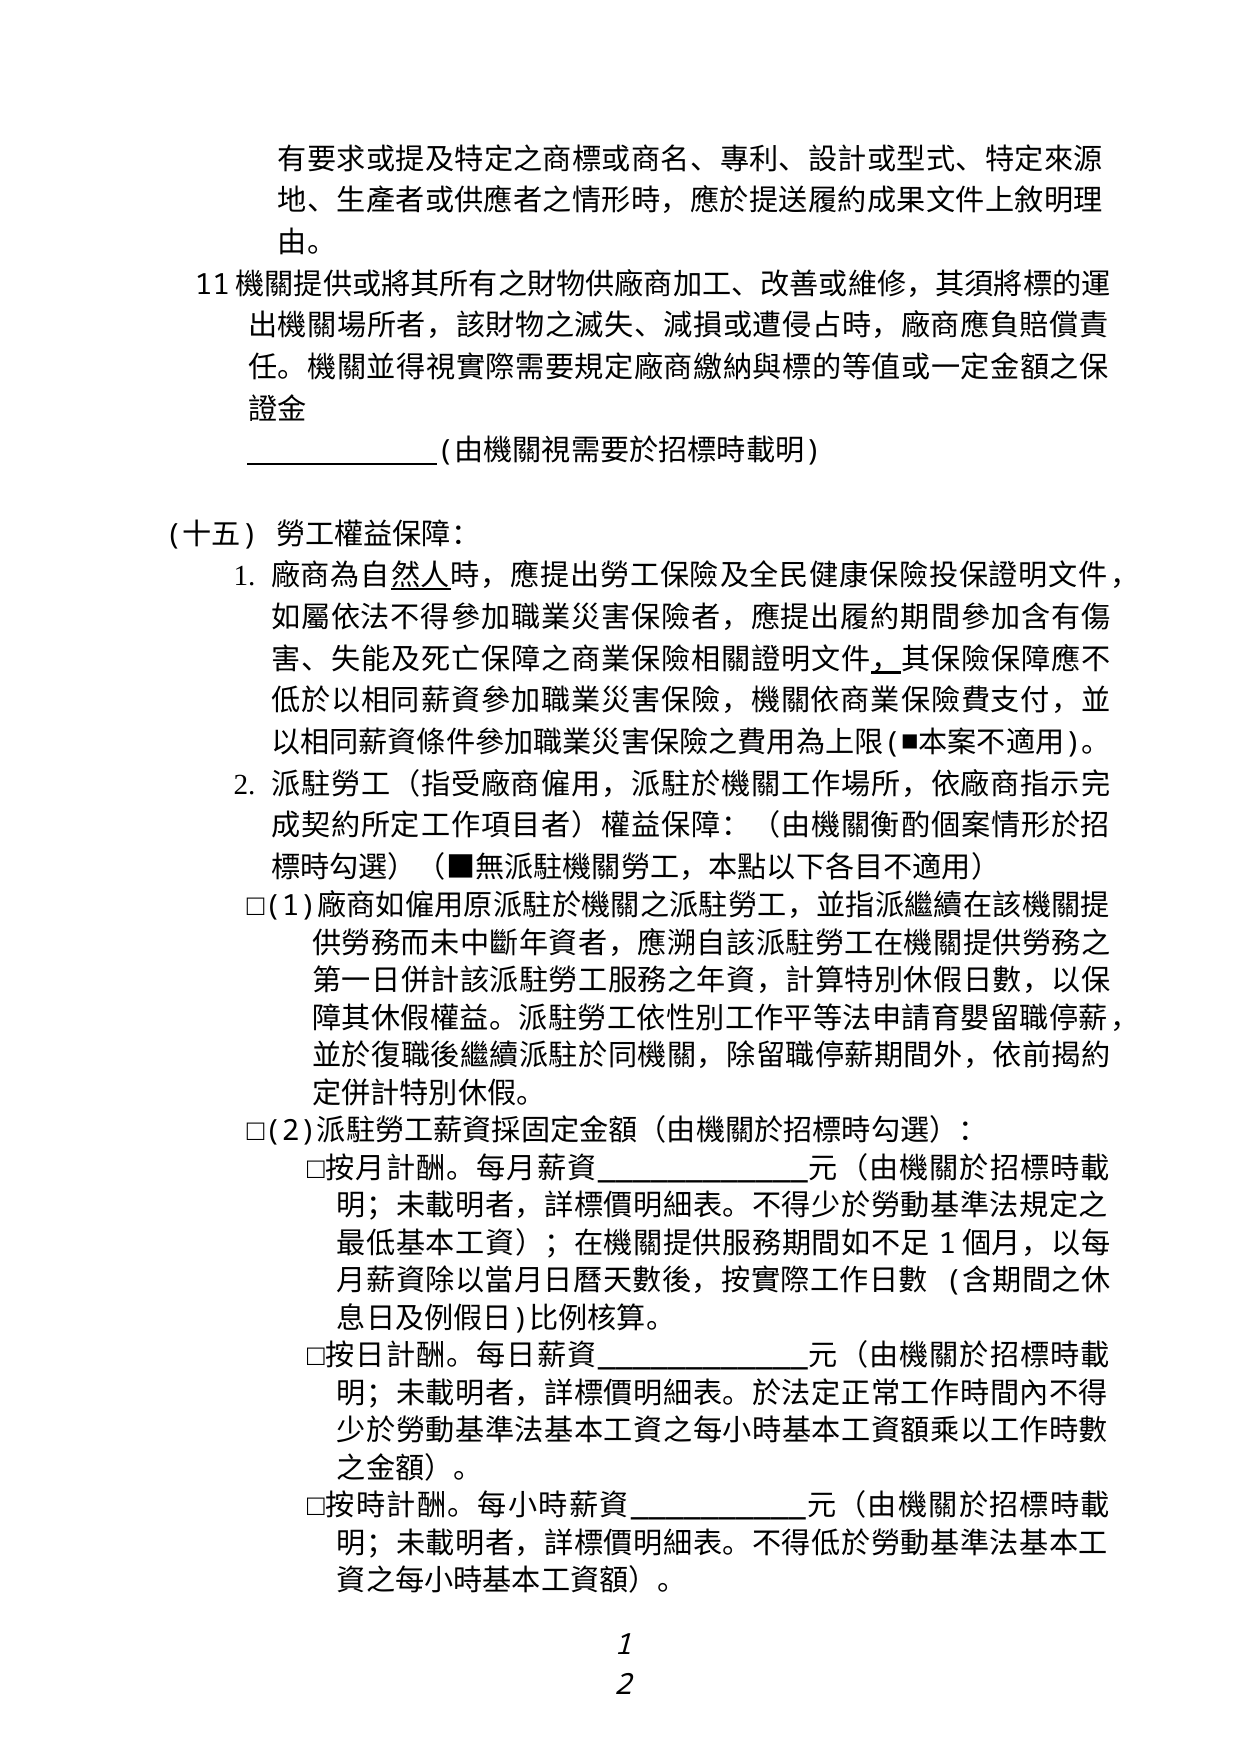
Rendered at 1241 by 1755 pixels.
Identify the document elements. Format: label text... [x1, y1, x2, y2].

text 有要求或提及特定之商標或商名、專利、設計或型式、特定來源地、生產者或供應者之情形時，應於提送履約成果文件上敘明理由。 [248, 136, 1104, 261]
text □按時計酬。每小時薪資__________元（由機關於招標時載明；未載明者，詳標價明細表。不得低於勞動基準法基本工資之每小時基本工資額）。 [307, 1486, 1110, 1598]
list 派駐勞工（指受廠商僱用，派駐於機關工作場所，依廠商指示完成契約所定工作項目者）權益保障：（由機關衡酌個案情形於招標時勾選）（■無派駐機關勞工，本點以下各目不適用） [233, 761, 1110, 886]
text □按日計酬。每日薪資____________元（由機關於招標時載明；未載明者，詳標價明細表。於法定正常工作時間內不得少於勞動基準法基本工資之每小時基本工資額乘以工作時數之金額）。 [307, 1336, 1110, 1486]
text □按月計酬。每月薪資____________元（由機關於招標時載明；未載明者，詳標價明細表。不得少於勞動基準法規定之最低基本工資）；在機關提供服務期間如不足1個月，以每月薪資除以當月日曆天數後，按實際工作日數 (含期間之休息日及例假日)比例核算。 [307, 1148, 1110, 1336]
list 廠商為自然人時，應提出勞工保險及全民健康保險投保證明文件，如屬依法不得參加職業災害保險者，應提出履約期間參加含有傷害、失能及死亡保障之商業保險相關證明文件，其保險保障應不低於以相同薪資參加職業災害保險，機關依商業保險費支付，並以相同薪資條件參加職業災害保險之費用為上限(■本案不適用)。 [233, 552, 1110, 761]
text (由機關視需要於招標時載明) [159, 427, 1110, 469]
text (十五) 勞工權益保障： [130, 511, 1110, 552]
text □(2)派駐勞工薪資採固定金額（由機關於招標時勾選）： [130, 1111, 1110, 1148]
text □(1)廠商如僱用原派駐於機關之派駐勞工，並指派繼續在該機關提供勞務而未中斷年資者，應溯自該派駐勞工在機關提供勞務之第一日併計該派駐勞工服務之年資，計算特別休假日數，以保障其休假權益。派駐勞工依性別工作平等法申請育嬰留職停薪，並於復職後繼續派駐於同機關，除留職停薪期間外，依前揭約定併計特別休假。 [247, 886, 1110, 1111]
text 11機關提供或將其所有之財物供廠商加工、改善或維修，其須將標的運出機關場所者，該財物之滅失、減損或遭侵占時，廠商應負賠償責任。機關並得視實際需要規定廠商繳納與標的等值或一定金額之保證金 [159, 261, 1110, 427]
